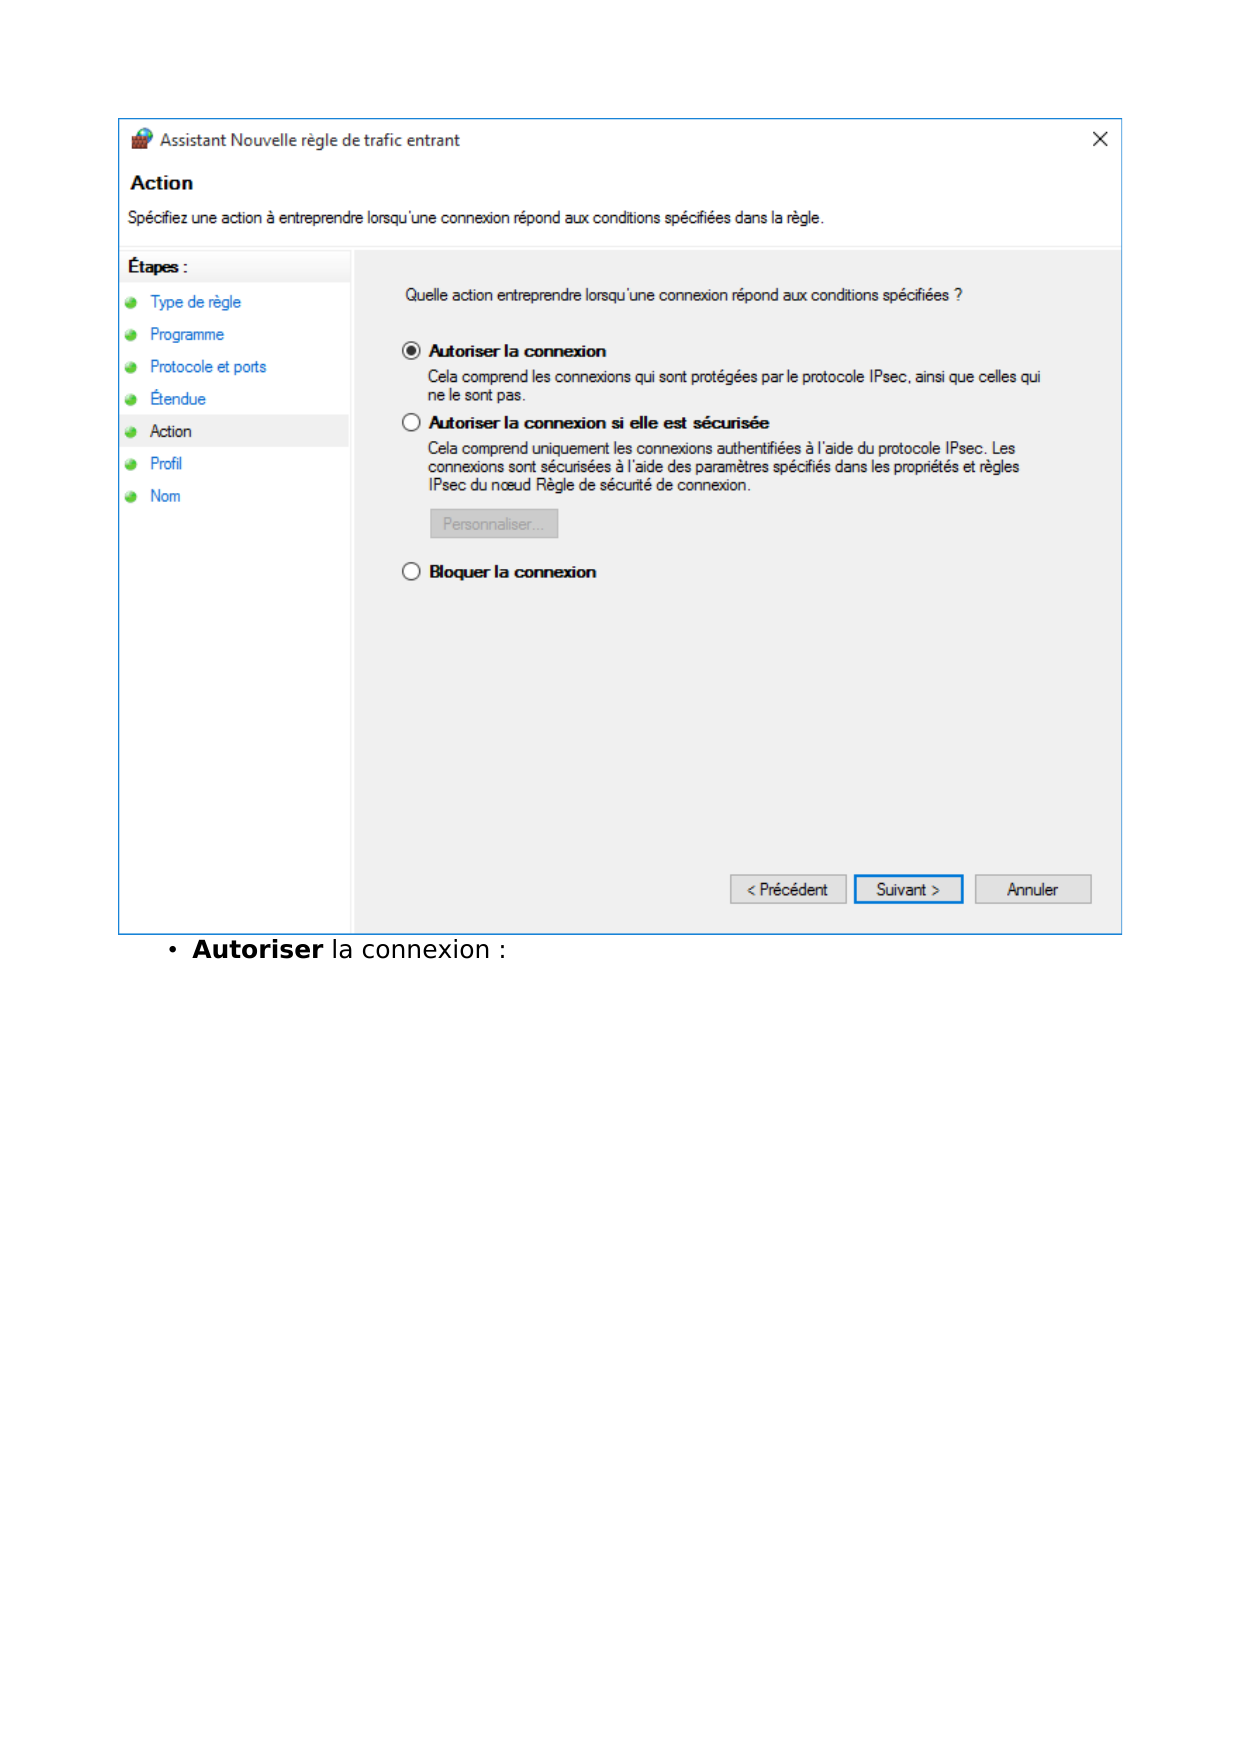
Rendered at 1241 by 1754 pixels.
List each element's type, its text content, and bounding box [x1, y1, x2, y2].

list Autoriser la connexion : [177, 935, 1122, 964]
picture [118, 118, 1123, 935]
